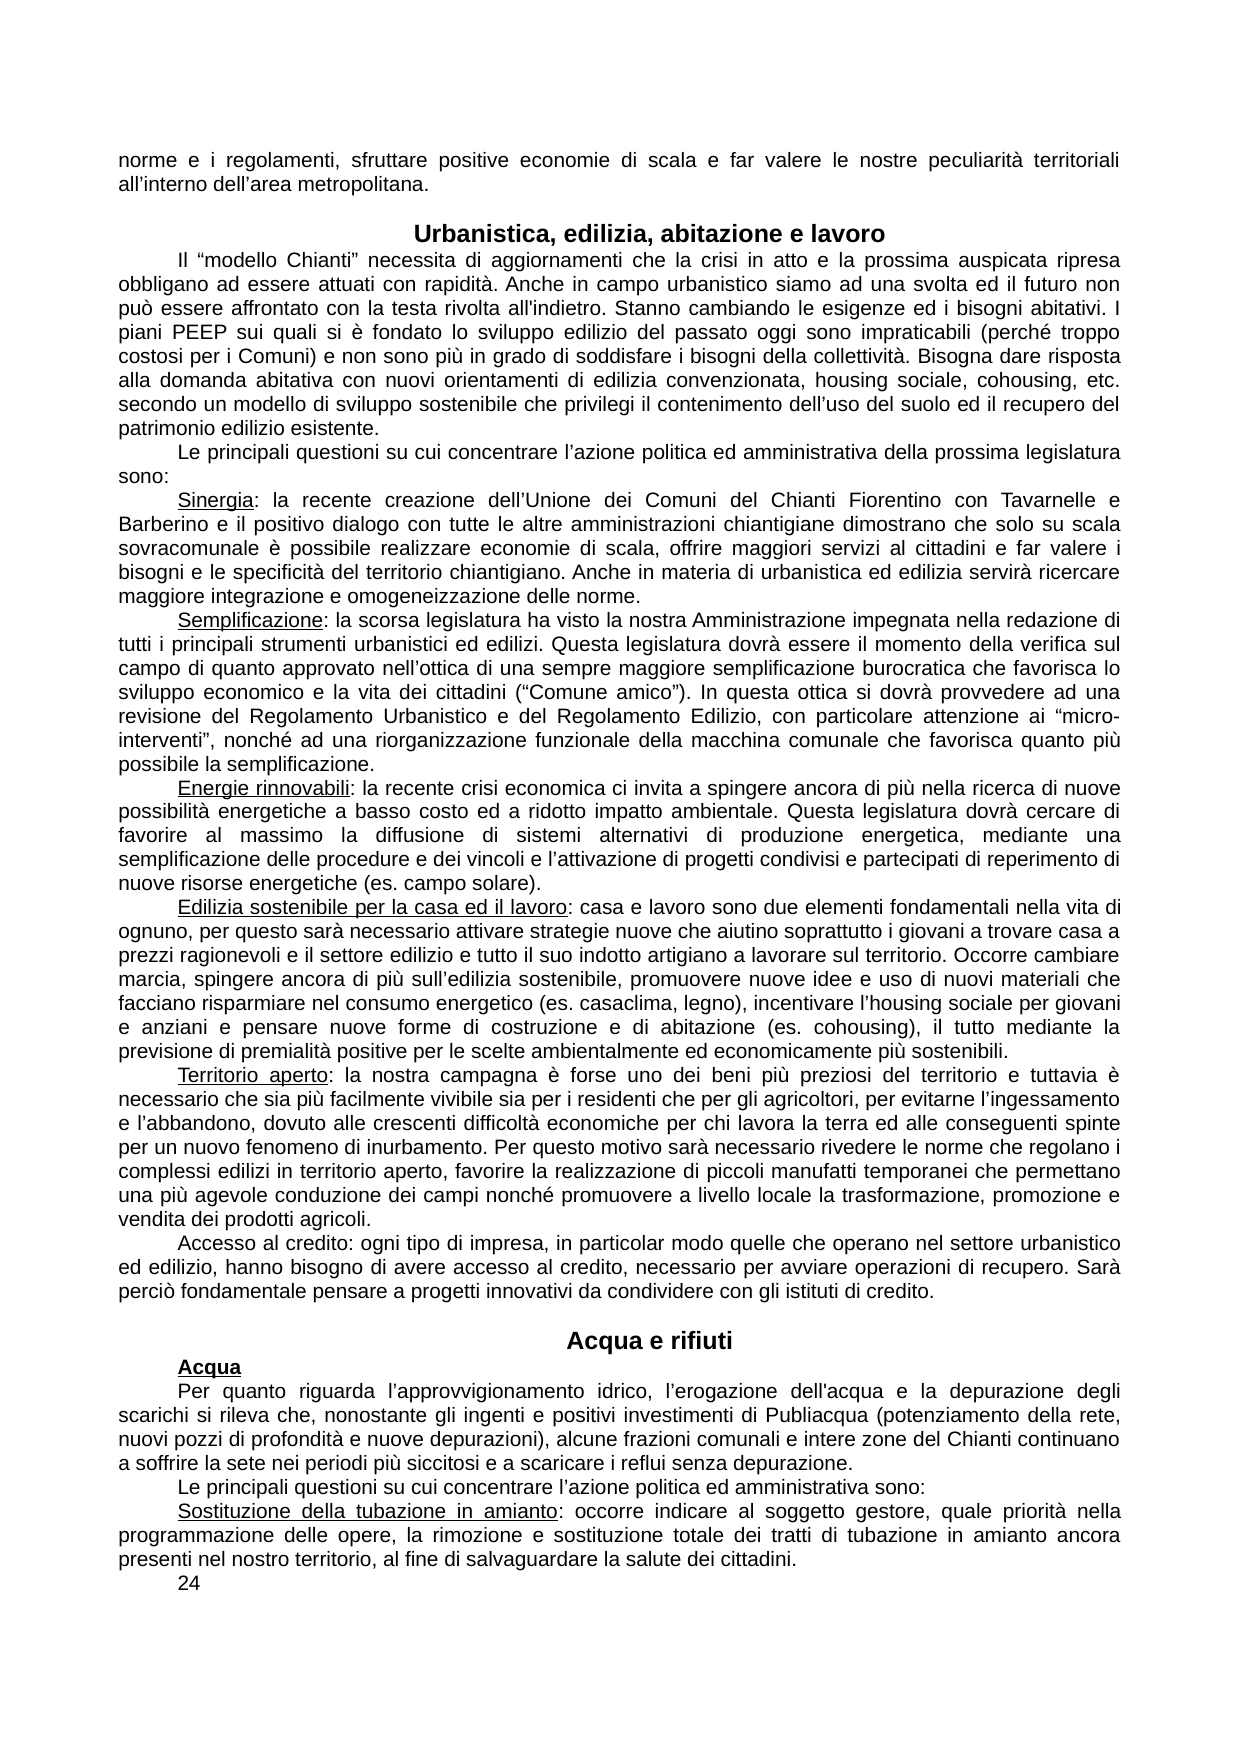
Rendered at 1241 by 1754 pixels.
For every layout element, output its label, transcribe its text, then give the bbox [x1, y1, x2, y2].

text Per quanto riguarda l’approvvigionamento idrico, l’erogazione dell'acqua e la depurazione degli scarichi si rileva che, nonostante gli ingenti e positivi investimenti di Publiacqua (potenziamento della rete, nuovi pozzi di profondità e nuove depurazioni), alcune frazioni comunali e intere zone del Chianti continuano a soffrire la sete nei periodi più siccitosi e a scaricare i reflui senza depurazione. [118, 1379, 1122, 1475]
text 24 [118, 1571, 1122, 1595]
text Accesso al credito: ogni tipo di impresa, in particolar modo quelle che operano nel settore urbanistico ed edilizio, hanno bisogno di avere accesso al credito, necessario per avviare operazioni di recupero. Sarà perciò fondamentale pensare a progetti innovativi da condividere con gli istituti di credito. [118, 1231, 1122, 1302]
text Urbanistica, edilizia, abitazione e lavoro [118, 219, 1122, 248]
text Edilizia sostenibile per la casa ed il lavoro: casa e lavoro sono due elementi fondamentali nella vita di ognuno, per questo sarà necessario attivare strategie nuove che aiutino soprattutto i giovani a trovare casa a prezzi ragionevoli e il settore edilizio e tutto il suo indotto artigiano a lavorare sul territorio. Occorre cambiare marcia, spingere ancora di più sull’edilizia sostenibile, promuovere nuove idee e uso di nuovi materiali che facciano risparmiare nel consumo energetico (es. casaclima, legno), incentivare l’housing sociale per giovani e anziani e pensare nuove forme di costruzione e di abitazione (es. cohousing), il tutto mediante la previsione di premialità positive per le scelte ambientalmente ed economicamente più sostenibili. [118, 895, 1122, 1063]
text Sostituzione della tubazione in amianto: occorre indicare al soggetto gestore, quale priorità nella programmazione delle opere, la rimozione e sostituzione totale dei tratti di tubazione in amianto ancora presenti nel nostro territorio, al fine di salvaguardare la salute dei cittadini. [118, 1499, 1122, 1571]
text Le principali questioni su cui concentrare l’azione politica ed amministrativa della prossima legislatura sono: [118, 440, 1122, 488]
text Acqua e rifiuti [118, 1326, 1122, 1355]
text Territorio aperto: la nostra campagna è forse uno dei beni più preziosi del territorio e tuttavia è necessario che sia più facilmente vivibile sia per i residenti che per gli agricoltori, per evitarne l’ingessamento e l’abbandono, dovuto alle crescenti difficoltà economiche per chi lavora la terra ed alle conseguenti spinte per un nuovo fenomeno di inurbamento. Per questo motivo sarà necessario rivedere le norme che regolano i complessi edilizi in territorio aperto, favorire la realizzazione di piccoli manufatti temporanei che permettano una più agevole conduzione dei campi nonché promuovere a livello locale la trasformazione, promozione e vendita dei prodotti agricoli. [118, 1063, 1122, 1231]
text Semplificazione: la scorsa legislatura ha visto la nostra Amministrazione impegnata nella redazione di tutti i principali strumenti urbanistici ed edilizi. Questa legislatura dovrà essere il momento della verifica sul campo di quanto approvato nell’ottica di una sempre maggiore semplificazione burocratica che favorisca lo sviluppo economico e la vita dei cittadini (“Comune amico”). In questa ottica si dovrà provvedere ad una revisione del Regolamento Urbanistico e del Regolamento Edilizio, con particolare attenzione ai “micro-interventi”, nonché ad una riorganizzazione funzionale della macchina comunale che favorisca quanto più possibile la semplificazione. [118, 608, 1122, 775]
text norme e i regolamenti, sfruttare positive economie di scala e far valere le nostre peculiarità territoriali all’interno dell’area metropolitana. [118, 148, 1122, 196]
text Il “modello Chianti” necessita di aggiornamenti che la crisi in atto e la prossima auspicata ripresa obbligano ad essere attuati con rapidità. Anche in campo urbanistico siamo ad una svolta ed il futuro non può essere affrontato con la testa rivolta all'indietro. Stanno cambiando le esigenze ed i bisogni abitativi. I piani PEEP sui quali si è fondato lo sviluppo edilizio del passato oggi sono impraticabili (perché troppo costosi per i Comuni) e non sono più in grado di soddisfare i bisogni della collettività. Bisogna dare risposta alla domanda abitativa con nuovi orientamenti di edilizia convenzionata, housing sociale, cohousing, etc. secondo un modello di sviluppo sostenibile che privilegi il contenimento dell’uso del suolo ed il recupero del patrimonio edilizio esistente. [118, 248, 1122, 440]
text Sinergia: la recente creazione dell’Unione dei Comuni del Chianti Fiorentino con Tavarnelle e Barberino e il positivo dialogo con tutte le altre amministrazioni chiantigiane dimostrano che solo su scala sovracomunale è possibile realizzare economie di scala, offrire maggiori servizi al cittadini e far valere i bisogni e le specificità del territorio chiantigiano. Anche in materia di urbanistica ed edilizia servirà ricercare maggiore integrazione e omogeneizzazione delle norme. [118, 488, 1122, 608]
text Energie rinnovabili: la recente crisi economica ci invita a spingere ancora di più nella ricerca di nuove possibilità energetiche a basso costo ed a ridotto impatto ambientale. Questa legislatura dovrà cercare di favorire al massimo la diffusione di sistemi alternativi di produzione energetica, mediante una semplificazione delle procedure e dei vincoli e l’attivazione di progetti condivisi e partecipati di reperimento di nuove risorse energetiche (es. campo solare). [118, 775, 1122, 895]
text Le principali questioni su cui concentrare l’azione politica ed amministrativa sono: [118, 1475, 1122, 1499]
text Acqua [118, 1355, 1122, 1379]
